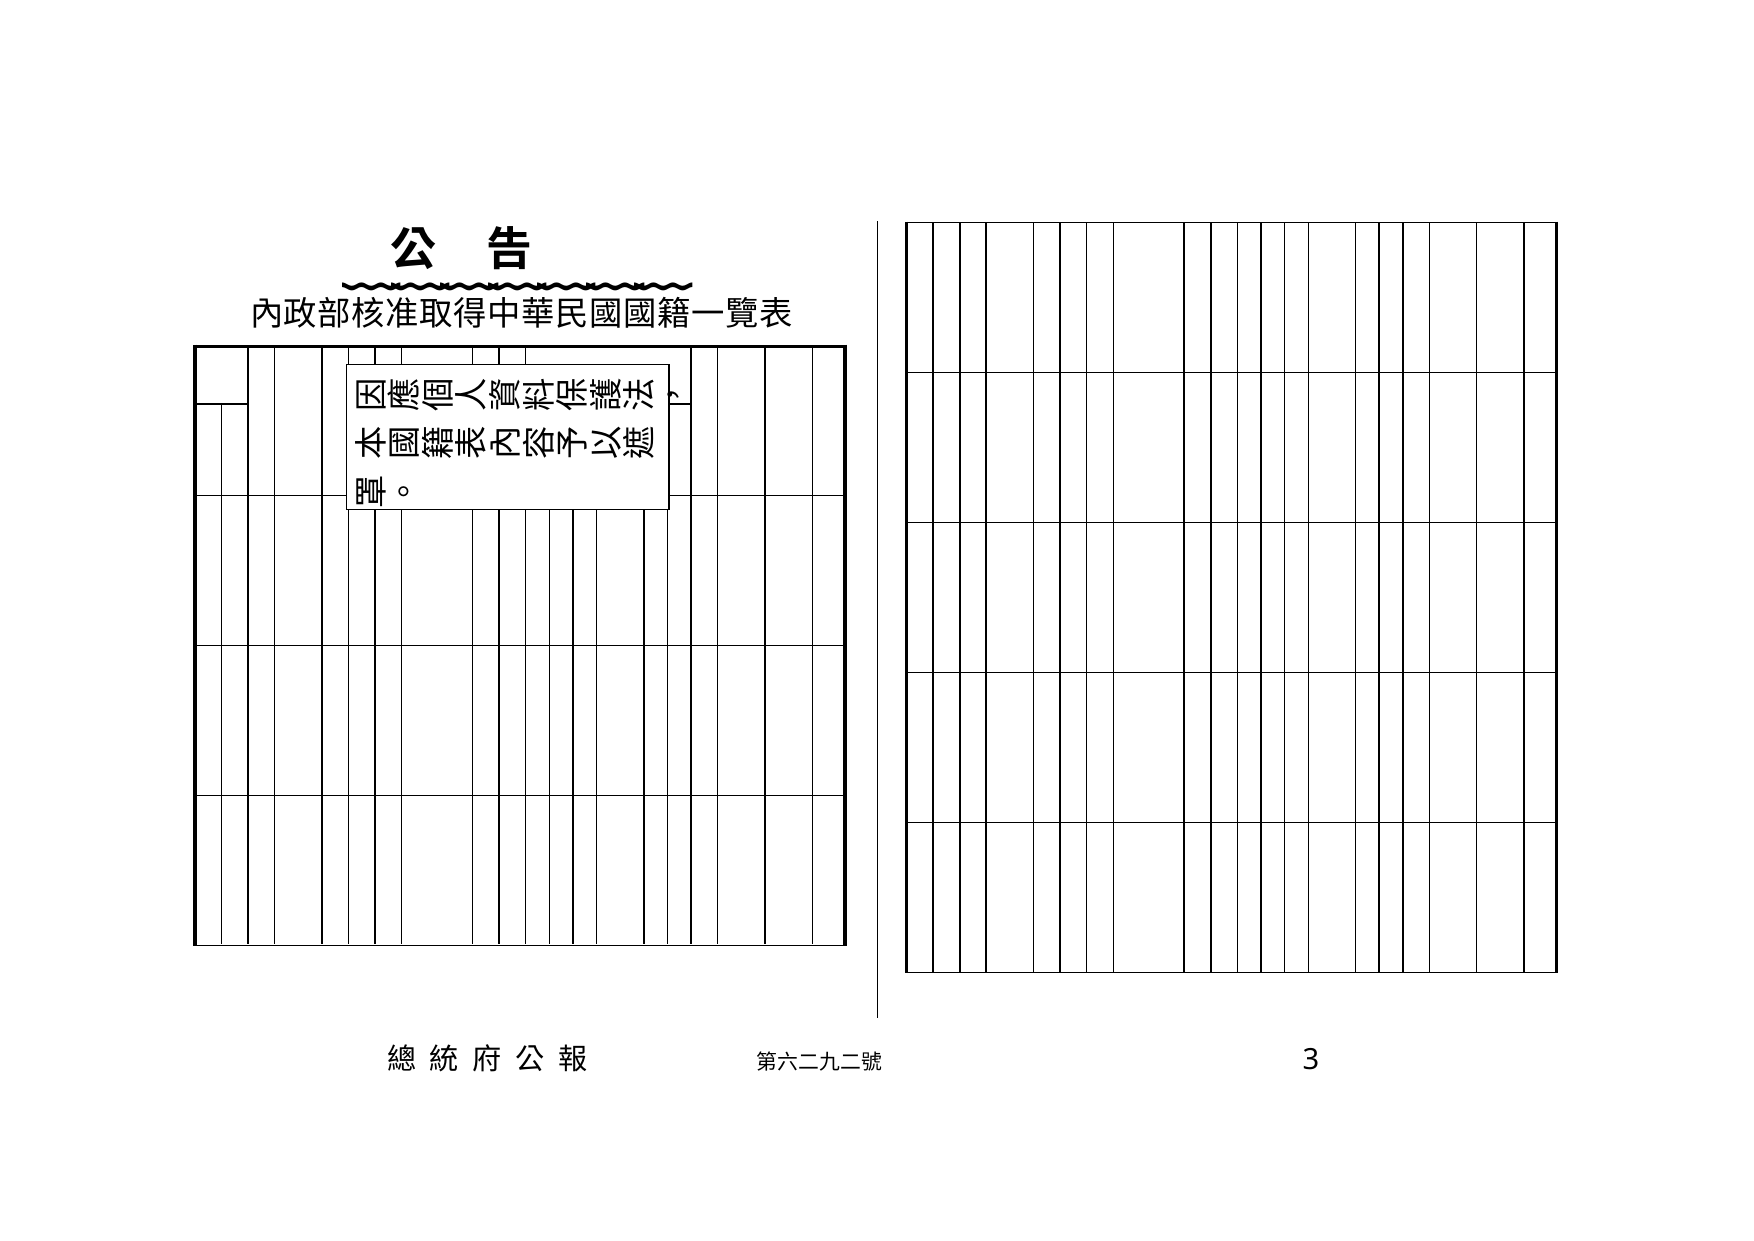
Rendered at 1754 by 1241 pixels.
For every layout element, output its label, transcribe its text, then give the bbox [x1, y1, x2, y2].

table_cell [1525, 673, 1555, 822]
table_cell [1477, 523, 1500, 672]
table_cell [987, 373, 1010, 522]
table_cell [620, 796, 643, 944]
table_header [349, 348, 374, 364]
table_cell [1061, 373, 1086, 522]
table_cell [1332, 523, 1355, 672]
table_cell [789, 646, 812, 794]
table_cell [961, 823, 985, 972]
table_cell [908, 223, 932, 372]
table_cell [574, 796, 596, 944]
table_cell [692, 496, 717, 644]
table_cell [1185, 673, 1210, 822]
table_cell [1453, 223, 1476, 372]
table_cell [908, 823, 932, 972]
table_cell [1262, 823, 1284, 972]
table_cell [1087, 523, 1113, 672]
table_cell [376, 796, 401, 944]
table_cell [402, 646, 425, 794]
table_cell [1380, 673, 1402, 822]
table_cell [813, 496, 843, 644]
table_cell [402, 796, 425, 944]
table_cell [425, 646, 449, 794]
table_cell [1061, 673, 1086, 822]
table_cell [961, 373, 985, 522]
table_cell [1034, 373, 1059, 522]
table_cell [298, 496, 321, 644]
table_cell [1212, 523, 1237, 672]
table_cell [222, 405, 247, 494]
table_cell [692, 796, 717, 944]
table_cell [550, 510, 572, 644]
table_header [376, 348, 401, 364]
table_cell [597, 510, 620, 644]
table_header [323, 348, 348, 494]
table_cell [1356, 673, 1378, 822]
table_cell [1453, 523, 1476, 672]
table_cell [934, 523, 959, 672]
table_cell [987, 523, 1010, 672]
table_cell [222, 646, 247, 794]
table_cell [376, 510, 401, 644]
table_cell [349, 796, 374, 944]
table_cell [934, 223, 959, 372]
table_cell [1430, 223, 1453, 372]
table_cell [1161, 673, 1183, 822]
table_cell [1161, 373, 1183, 522]
table_cell [741, 496, 764, 644]
table_cell [908, 673, 932, 822]
table_cell [222, 496, 247, 644]
table_cell [1500, 823, 1523, 972]
table_cell [1430, 373, 1453, 522]
table_cell [1161, 823, 1183, 972]
table_cell [1087, 223, 1113, 372]
table_cell [1309, 373, 1332, 522]
table_cell [1087, 823, 1113, 972]
table_cell [1525, 823, 1555, 972]
table_cell [670, 405, 690, 494]
table_cell [1238, 673, 1260, 822]
table_cell [1010, 673, 1033, 822]
table_header [692, 348, 717, 494]
table_header [718, 348, 764, 494]
table_cell [1332, 223, 1355, 372]
table_cell [1404, 523, 1429, 672]
table_cell [1034, 673, 1059, 822]
table_cell [987, 823, 1010, 972]
table_cell [813, 796, 843, 944]
table_cell [645, 646, 667, 794]
table_cell [789, 496, 812, 644]
table_cell [1137, 373, 1161, 522]
table_cell [249, 496, 274, 644]
table_cell [1285, 823, 1308, 972]
table_header [249, 348, 274, 494]
table_cell [275, 796, 298, 944]
table_cell [473, 646, 498, 794]
table_cell [275, 646, 298, 794]
table_cell [1356, 523, 1378, 672]
table_cell [1285, 223, 1308, 372]
table_cell [908, 523, 932, 672]
table_cell [550, 646, 572, 794]
table_cell [718, 496, 741, 644]
table_cell [526, 796, 549, 944]
table_cell [500, 646, 525, 794]
table_cell [1453, 823, 1476, 972]
table_cell [1309, 523, 1332, 672]
table_cell [692, 646, 717, 794]
table_cell [668, 496, 690, 644]
table_cell [1212, 673, 1237, 822]
table_cell ﹏﹏﹏﹏﹏﹏﹏ [340, 274, 852, 292]
table_cell [1525, 373, 1555, 522]
table_cell [1430, 523, 1453, 672]
table_cell [349, 510, 374, 644]
table_cell [1238, 223, 1260, 372]
table_cell [197, 496, 221, 644]
table_cell [1087, 673, 1113, 822]
table_cell [1010, 523, 1033, 672]
table_cell [620, 646, 643, 794]
table_cell [1212, 373, 1237, 522]
table_cell [1356, 823, 1378, 972]
table_cell [275, 496, 298, 644]
table_cell [449, 510, 472, 644]
table_cell [961, 223, 985, 372]
table_cell [1010, 373, 1033, 522]
table_cell [1137, 523, 1161, 672]
table_cell [574, 646, 596, 794]
table_cell [1262, 523, 1284, 672]
table_cell [376, 646, 401, 794]
table_cell [1500, 673, 1523, 822]
table_header [500, 348, 525, 364]
table_cell [323, 796, 348, 944]
table_cell [298, 796, 321, 944]
table_cell [1525, 223, 1555, 372]
table_cell [298, 646, 321, 794]
table_header [813, 348, 843, 494]
table_cell [1238, 373, 1260, 522]
table_cell [402, 510, 425, 644]
table_cell [323, 496, 348, 644]
table_cell [1380, 523, 1402, 672]
table_cell [1262, 673, 1284, 822]
table_cell [1430, 823, 1453, 972]
text 內政部核准取得中華民國國籍一覽表 [195, 292, 847, 334]
table_cell [1185, 223, 1210, 372]
table_cell [934, 373, 959, 522]
table_cell [1061, 523, 1086, 672]
table_header [473, 348, 498, 364]
table_cell [934, 823, 959, 972]
table_cell [1332, 823, 1355, 972]
table_cell [620, 510, 643, 644]
table_cell [987, 673, 1010, 822]
table_cell [192, 274, 340, 292]
table_cell [192, 222, 340, 274]
table_cell [741, 646, 764, 794]
table_cell [1477, 223, 1500, 372]
table_cell [1404, 823, 1429, 972]
table_cell [645, 796, 667, 944]
table_cell [1453, 673, 1476, 822]
table_cell [1061, 823, 1086, 972]
table_cell [1010, 823, 1033, 972]
table_cell [934, 673, 959, 822]
table_cell [1332, 673, 1355, 822]
table_cell [668, 646, 690, 794]
table_cell [473, 510, 498, 644]
table_cell [668, 796, 690, 944]
table_cell [1285, 673, 1308, 822]
table_cell [1262, 223, 1284, 372]
table_cell [1525, 523, 1555, 672]
table_cell [1500, 223, 1523, 372]
table_cell [645, 510, 667, 644]
table_cell [425, 796, 449, 944]
table_cell [1380, 373, 1402, 522]
table_header [402, 348, 472, 364]
table_cell [349, 646, 374, 794]
table_cell [908, 373, 932, 522]
table_cell [500, 796, 525, 944]
table_cell [197, 796, 221, 944]
table_cell [1309, 823, 1332, 972]
table_cell [1238, 823, 1260, 972]
table_cell [1332, 373, 1355, 522]
table_cell [1061, 223, 1086, 372]
table_cell [323, 646, 348, 794]
table_cell [1477, 823, 1500, 972]
table_cell [1212, 823, 1237, 972]
table_cell [1034, 523, 1059, 672]
table_cell [1114, 373, 1137, 522]
table_cell [1185, 523, 1210, 672]
table_cell [813, 646, 843, 794]
table_cell [1114, 673, 1137, 822]
table_cell [789, 796, 812, 944]
table_cell [1309, 223, 1332, 372]
table_cell [222, 796, 247, 944]
table_header [197, 348, 247, 403]
table_cell [718, 646, 741, 794]
table_cell [1114, 223, 1137, 372]
table_cell [1262, 373, 1284, 522]
table_cell [1477, 373, 1500, 522]
table_cell [766, 796, 789, 944]
table_cell [197, 646, 221, 794]
table_cell [500, 510, 525, 644]
table_cell [1137, 223, 1161, 372]
table_cell [1356, 223, 1378, 372]
table_cell [1161, 523, 1183, 672]
table_cell 公告 [340, 222, 852, 274]
table_cell [1137, 673, 1161, 822]
table_cell [1114, 823, 1137, 972]
table_cell [449, 796, 472, 944]
table_cell [1309, 673, 1332, 822]
table_cell [1356, 373, 1378, 522]
table_cell [1477, 673, 1500, 822]
table_cell [550, 796, 572, 944]
table_cell [1453, 373, 1476, 522]
table_cell [1185, 823, 1210, 972]
table_cell [449, 646, 472, 794]
table_cell [766, 496, 789, 644]
table_cell [197, 405, 221, 494]
table_cell [1404, 673, 1429, 822]
table_cell [1137, 823, 1161, 972]
table_cell [1430, 673, 1453, 822]
table_cell [961, 523, 985, 672]
table_cell [961, 673, 985, 822]
table_cell [1034, 823, 1059, 972]
table_cell [1404, 373, 1429, 522]
table_cell [1238, 523, 1260, 672]
table_cell [1380, 223, 1402, 372]
table_cell [766, 646, 789, 794]
table_cell [1114, 523, 1137, 672]
table_header [526, 348, 690, 403]
table_cell [1380, 823, 1402, 972]
table_cell [574, 510, 596, 644]
table_cell [526, 646, 549, 794]
table_cell [249, 796, 274, 944]
table_cell [1500, 523, 1523, 672]
table_cell [473, 796, 498, 944]
table_cell [741, 796, 764, 944]
table_cell [987, 223, 1010, 372]
table_header [275, 348, 321, 494]
table_cell [1161, 223, 1183, 372]
table_header [766, 348, 812, 494]
table_cell [1010, 223, 1033, 372]
table_cell [1404, 223, 1429, 372]
table_cell [1034, 223, 1059, 372]
table_cell [597, 646, 620, 794]
table_cell [249, 646, 274, 794]
table_cell [1087, 373, 1113, 522]
table_cell [526, 510, 549, 644]
table_cell [1500, 373, 1523, 522]
table_cell [1212, 223, 1237, 372]
table_cell [597, 796, 620, 944]
table_cell [1185, 373, 1210, 522]
table_cell [425, 510, 449, 644]
table_cell [1285, 373, 1308, 522]
table_cell [718, 796, 741, 944]
table_cell [1285, 523, 1308, 672]
